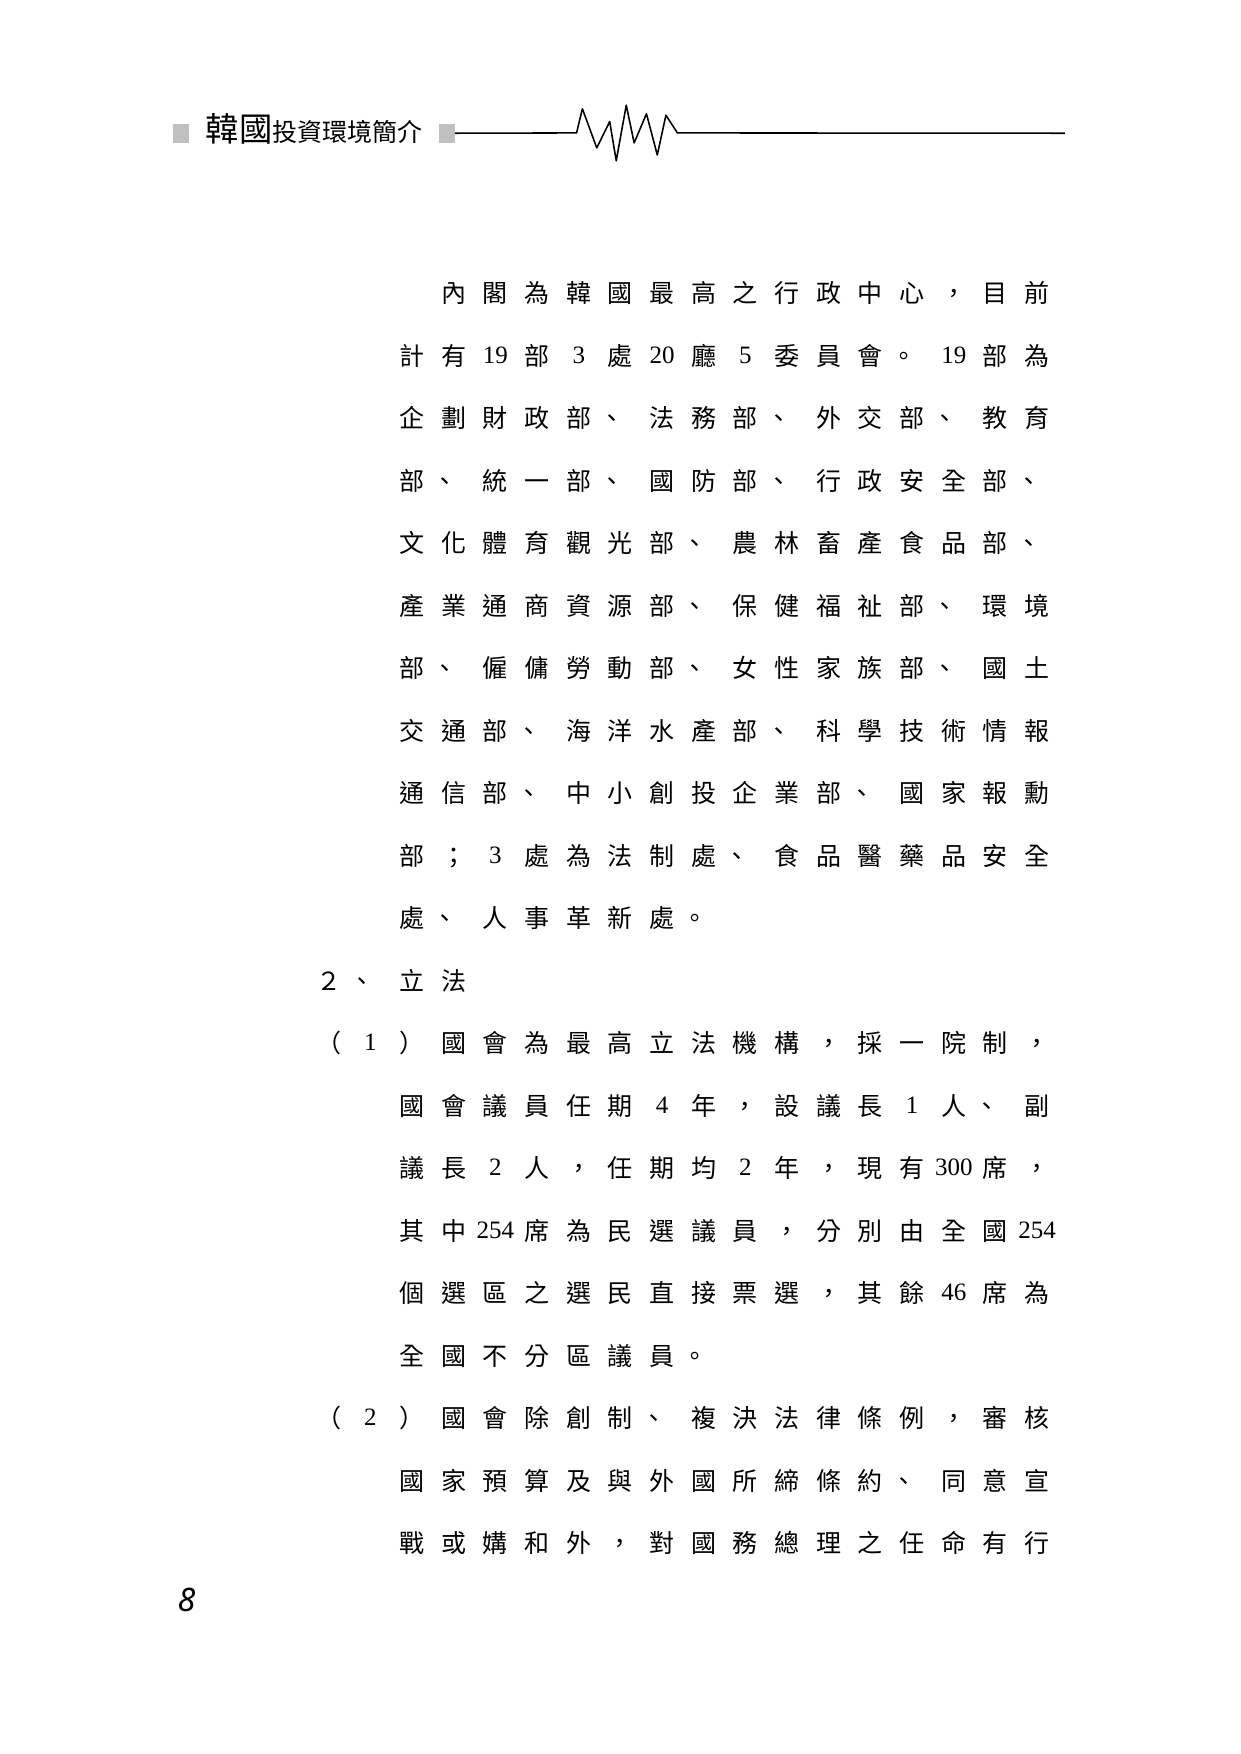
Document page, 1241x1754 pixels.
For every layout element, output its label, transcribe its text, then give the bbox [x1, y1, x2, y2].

text （1）國會為最高立法機構，採一院制，國會議員任期4年，設議長1人、副議長2人，任期均2年，現有300席，其中254席為民選議員，分別由全國254個選區之選民直接票選，其餘46席為全國不分區議員。 [306, 1000, 1058, 1375]
text （2）國會除創制、複決法律條例，審核國家預算及與外國所締條約、同意宣戰或媾和外，對國務總理之任命有行 [306, 1375, 1058, 1563]
text 內閣為韓國最高之行政中心，目前計有19部3處20廳5委員會。19部為企劃財政部、法務部、外交部、教育部、統一部、國防部、行政安全部、文化體育觀光部、農林畜產食品部、產業通商資源部、保健福祉部、環境部、僱傭勞動部、女性家族部、國土交通部、海洋水產部、科學技術情報通信部、中小創投企業部、國家報勳部；3處為法制處、食品醫藥品安全處、人事革新處。 [367, 250, 1058, 938]
text ２、立法 [281, 938, 1058, 1000]
